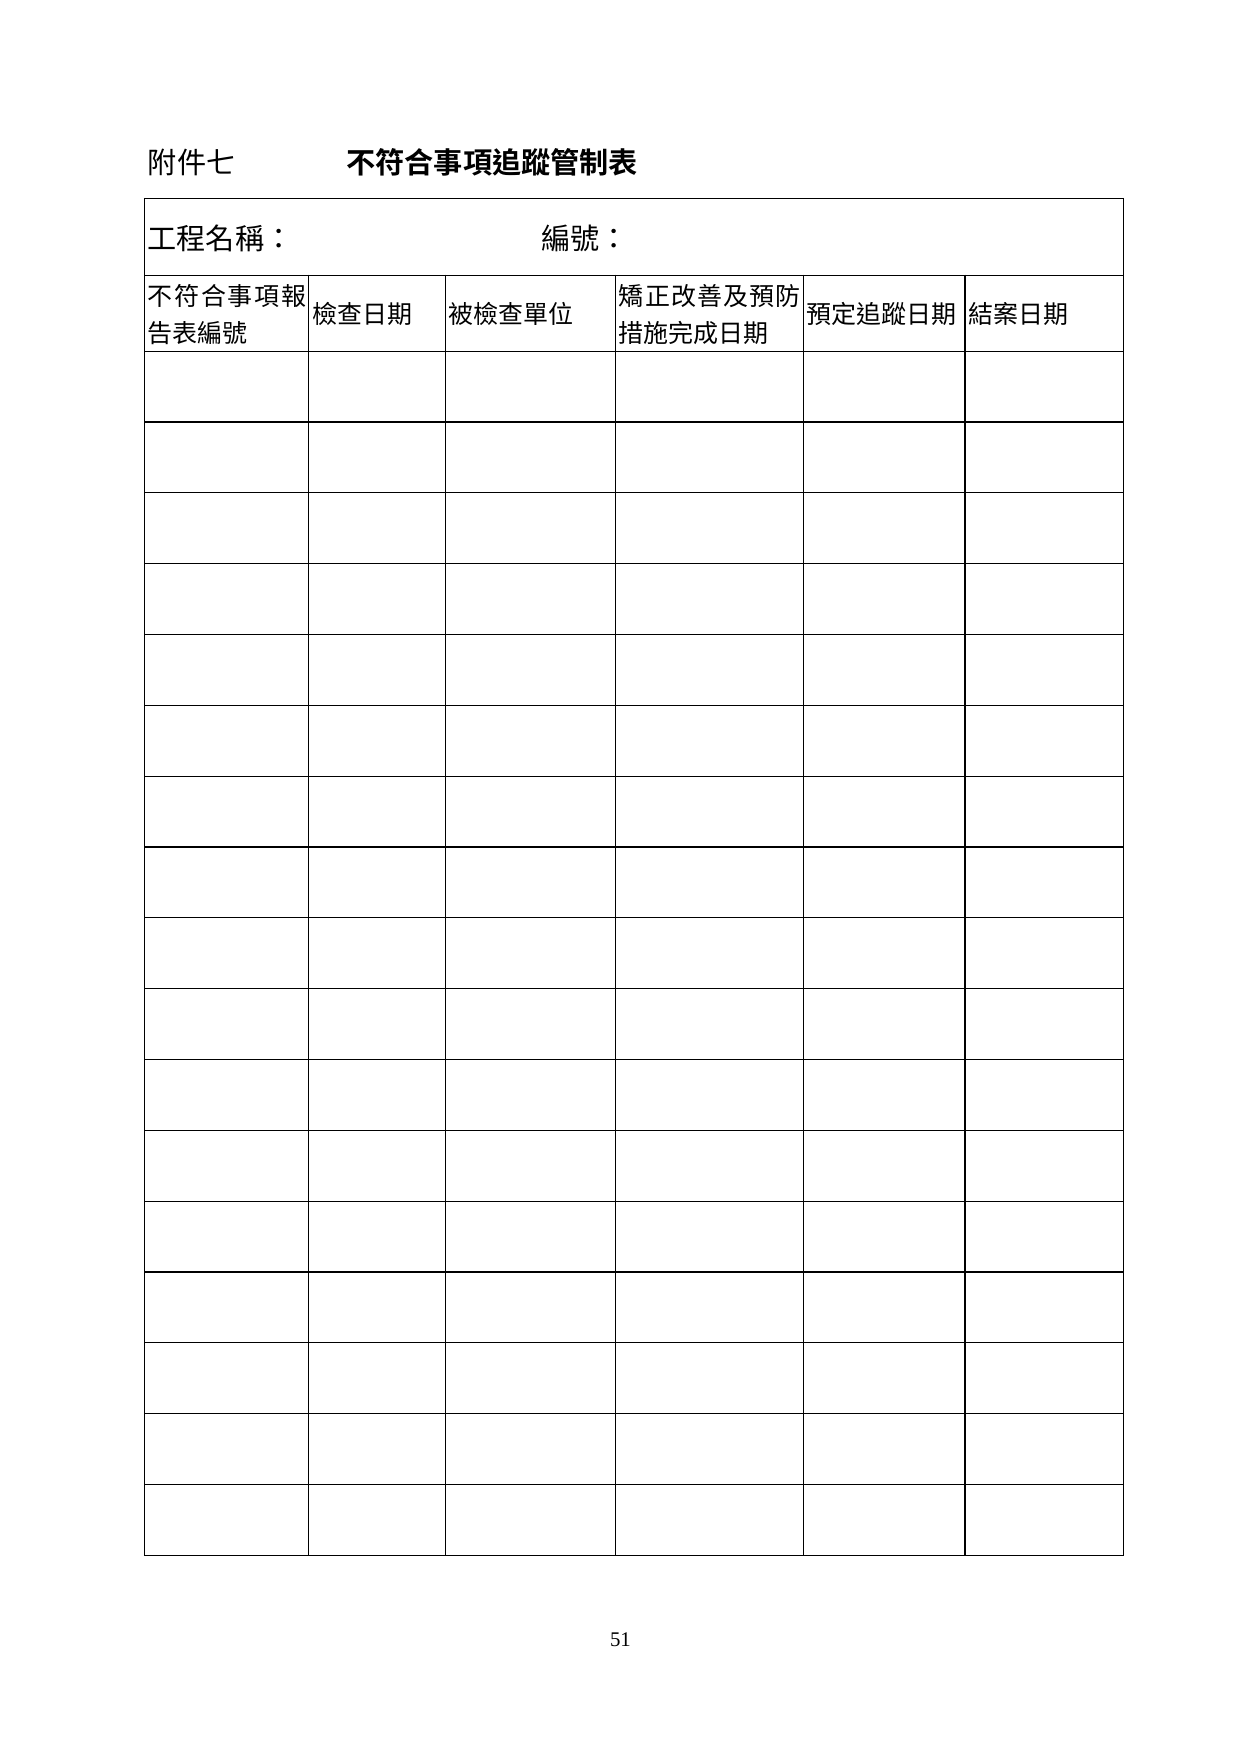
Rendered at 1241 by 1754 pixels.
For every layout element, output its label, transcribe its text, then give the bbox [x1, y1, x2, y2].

table_cell [309, 1060, 445, 1130]
table_cell [966, 1273, 1123, 1342]
table_cell [446, 1414, 615, 1484]
table_cell [966, 1060, 1123, 1130]
table_cell [616, 493, 803, 563]
table_cell [145, 1343, 308, 1413]
text 附件七 不符合事項追蹤管制表 [148, 123, 1092, 198]
table_cell [145, 493, 308, 563]
table_cell [804, 635, 964, 705]
table_cell [446, 493, 615, 563]
table_cell [616, 1343, 803, 1413]
table_cell [446, 848, 615, 917]
table_cell [616, 777, 803, 846]
table_cell [309, 706, 445, 776]
table_cell [804, 1273, 964, 1342]
table_cell [616, 1060, 803, 1130]
table_cell [309, 352, 445, 421]
table_cell [145, 1485, 308, 1555]
table_cell [309, 564, 445, 634]
table_cell [145, 1060, 308, 1130]
table_cell [966, 848, 1123, 917]
table_cell [145, 989, 308, 1059]
table_cell [804, 423, 964, 492]
table_cell [966, 1202, 1123, 1271]
table_cell [446, 989, 615, 1059]
table_cell [446, 423, 615, 492]
table_cell [309, 1273, 445, 1342]
table_cell [309, 1343, 445, 1413]
table_cell [804, 989, 964, 1059]
table_cell [966, 1414, 1123, 1484]
table_cell 被檢查單位 [446, 276, 615, 351]
table_cell [616, 1131, 803, 1201]
table_cell [446, 1060, 615, 1130]
table_cell [804, 918, 964, 988]
table_cell [446, 1343, 615, 1413]
table_cell [145, 1414, 308, 1484]
table_cell 結案日期 [966, 276, 1123, 351]
table_cell [804, 1202, 964, 1271]
table_cell [966, 1343, 1123, 1413]
table_cell [446, 352, 615, 421]
table_cell [446, 564, 615, 634]
table_cell [804, 1060, 964, 1130]
table_cell [966, 1485, 1123, 1555]
table_cell [616, 352, 803, 421]
table_cell [446, 1202, 615, 1271]
table_cell [145, 635, 308, 705]
table_cell [145, 1202, 308, 1271]
table_cell [145, 777, 308, 846]
table_cell [616, 564, 803, 634]
table_cell [966, 918, 1123, 988]
table_cell [966, 352, 1123, 421]
table_cell [616, 1485, 803, 1555]
table_cell [446, 1273, 615, 1342]
table_cell [616, 848, 803, 917]
table_cell [446, 777, 615, 846]
table_cell [616, 706, 803, 776]
table_cell [966, 493, 1123, 563]
table_cell [966, 564, 1123, 634]
table_cell [616, 423, 803, 492]
table_cell [616, 989, 803, 1059]
table_cell [145, 1273, 308, 1342]
table_cell [966, 706, 1123, 776]
table_cell [966, 989, 1123, 1059]
table_cell [804, 493, 964, 563]
table_cell [804, 1131, 964, 1201]
table_cell [309, 423, 445, 492]
table_cell [616, 635, 803, 705]
table_cell [145, 352, 308, 421]
table_cell [804, 564, 964, 634]
table_cell [309, 493, 445, 563]
table_cell [309, 1202, 445, 1271]
table_header 工程名稱： 編號： [145, 199, 1123, 274]
table_cell [804, 1485, 964, 1555]
table_cell [966, 635, 1123, 705]
table_cell [804, 1414, 964, 1484]
table_cell [309, 1414, 445, 1484]
table_cell [446, 706, 615, 776]
table_cell [145, 848, 308, 917]
table_cell [309, 848, 445, 917]
table_cell [309, 1131, 445, 1201]
table_cell [145, 1131, 308, 1201]
table_cell [145, 564, 308, 634]
table_cell [804, 1343, 964, 1413]
table_cell [804, 848, 964, 917]
table_cell 不符合事項報告表編號 [145, 276, 308, 351]
table_cell [309, 777, 445, 846]
table_cell [966, 1131, 1123, 1201]
table_cell [145, 706, 308, 776]
table_cell [309, 635, 445, 705]
table_cell 預定追蹤日期 [804, 276, 964, 351]
table_cell [966, 423, 1123, 492]
table_cell [616, 1414, 803, 1484]
table_cell [804, 777, 964, 846]
table_cell [616, 1202, 803, 1271]
table_cell [616, 1273, 803, 1342]
table_cell [804, 352, 964, 421]
table_cell [309, 918, 445, 988]
table_cell [446, 918, 615, 988]
table_cell [446, 635, 615, 705]
table_cell [616, 918, 803, 988]
table_cell [804, 706, 964, 776]
table_cell 矯正改善及預防措施完成日期 [616, 276, 803, 351]
table_cell [446, 1485, 615, 1555]
table_cell [446, 1131, 615, 1201]
table_cell [145, 918, 308, 988]
table_cell [145, 423, 308, 492]
table_cell [309, 989, 445, 1059]
table_cell [966, 777, 1123, 846]
table_cell 檢查日期 [309, 276, 445, 351]
table_cell [309, 1485, 445, 1555]
